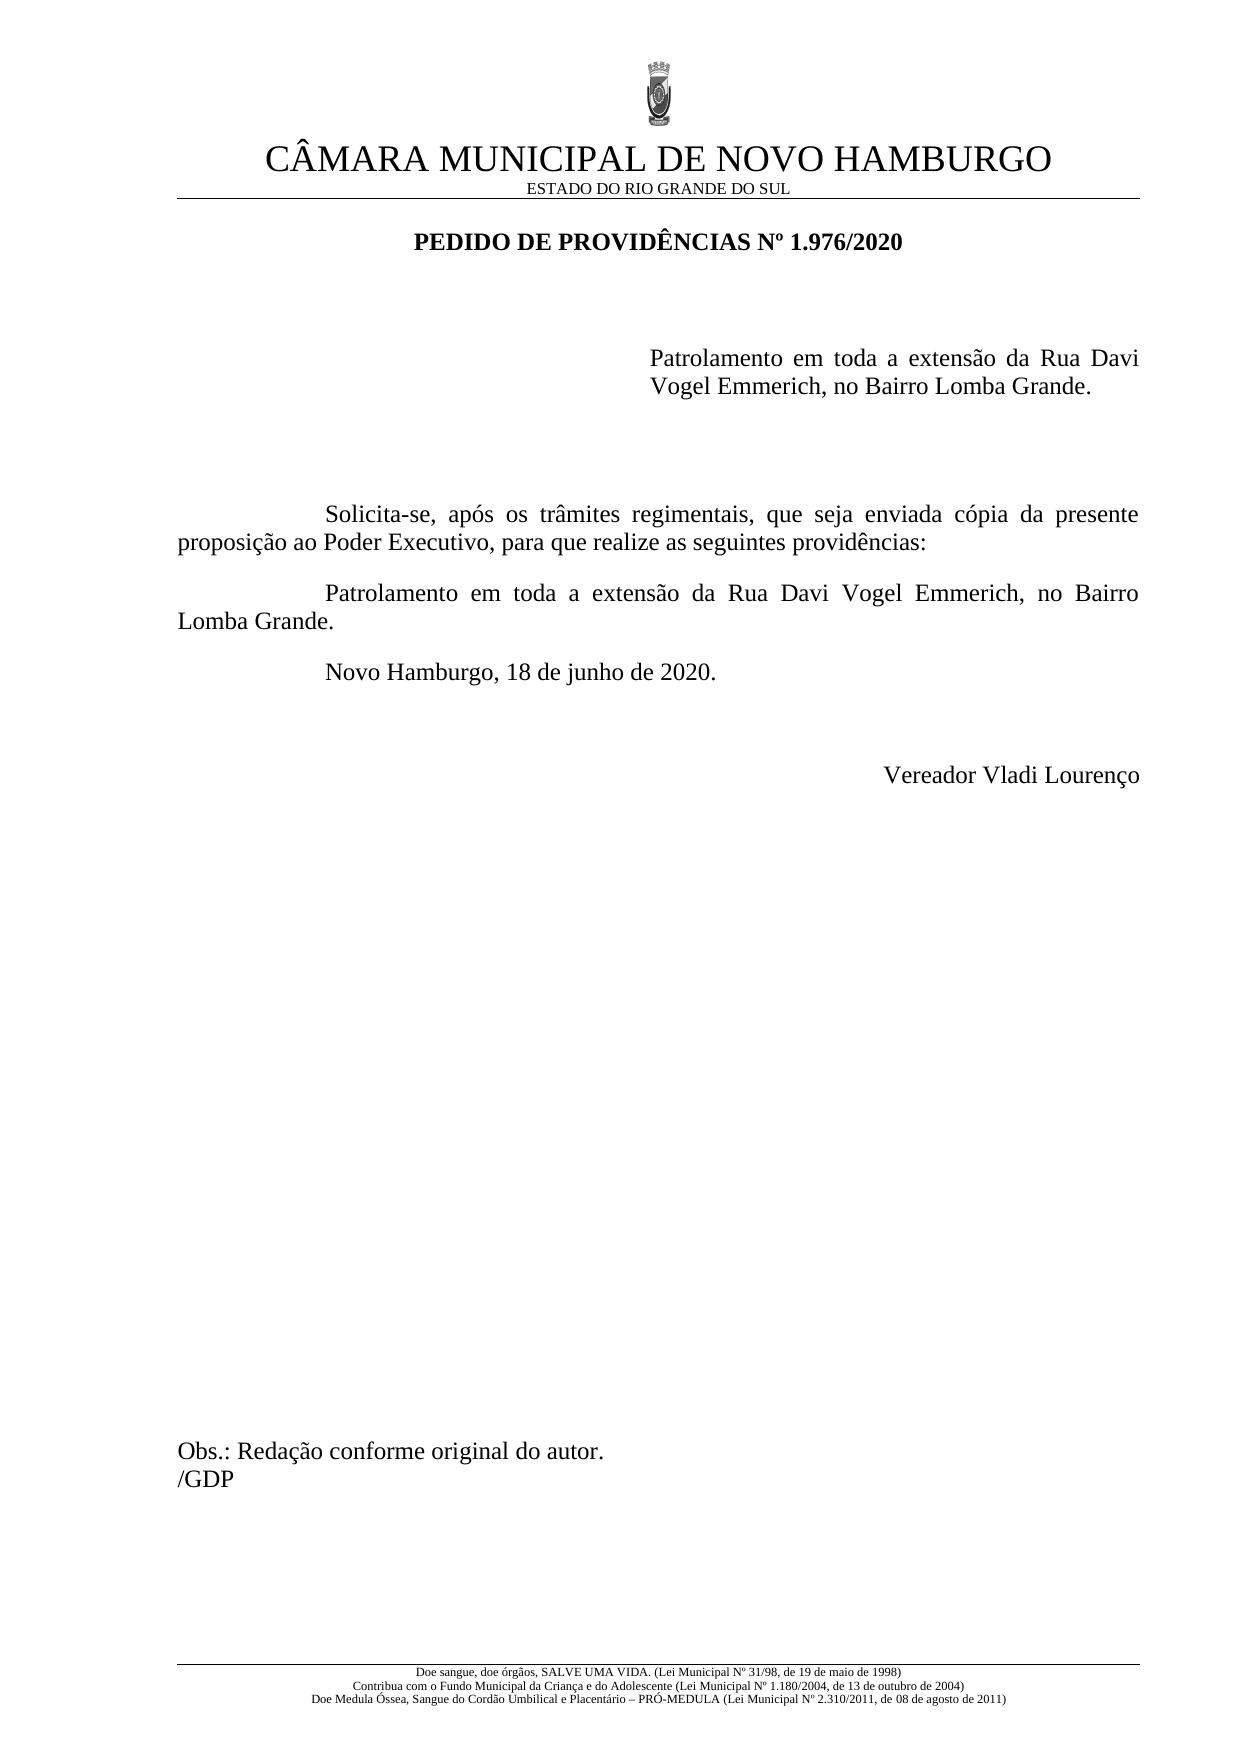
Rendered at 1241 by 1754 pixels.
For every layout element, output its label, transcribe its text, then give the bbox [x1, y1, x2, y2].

text Solicita-se, após os trâmites regimentais, que seja enviada cópia da presente proposição ao Poder Executivo, para que realize as seguintes providências: [177, 500, 1140, 556]
text Obs.: Redação conforme original do autor. [177, 1437, 1140, 1465]
text Patrolamento em toda a extensão da Rua Davi Vogel Emmerich, no Bairro Lomba Grande. [649, 344, 1140, 400]
text /GDP [177, 1465, 1140, 1493]
text Novo Hamburgo, 18 de junho de 2020. [177, 658, 1140, 686]
text PEDIDO DE PROVIDÊNCIAS Nº 1.976/2020 [177, 228, 1140, 256]
text Vereador Vladi Lourenço [177, 761, 1140, 788]
text Patrolamento em toda a extensão da Rua Davi Vogel Emmerich, no Bairro Lomba Grande. [177, 579, 1140, 635]
